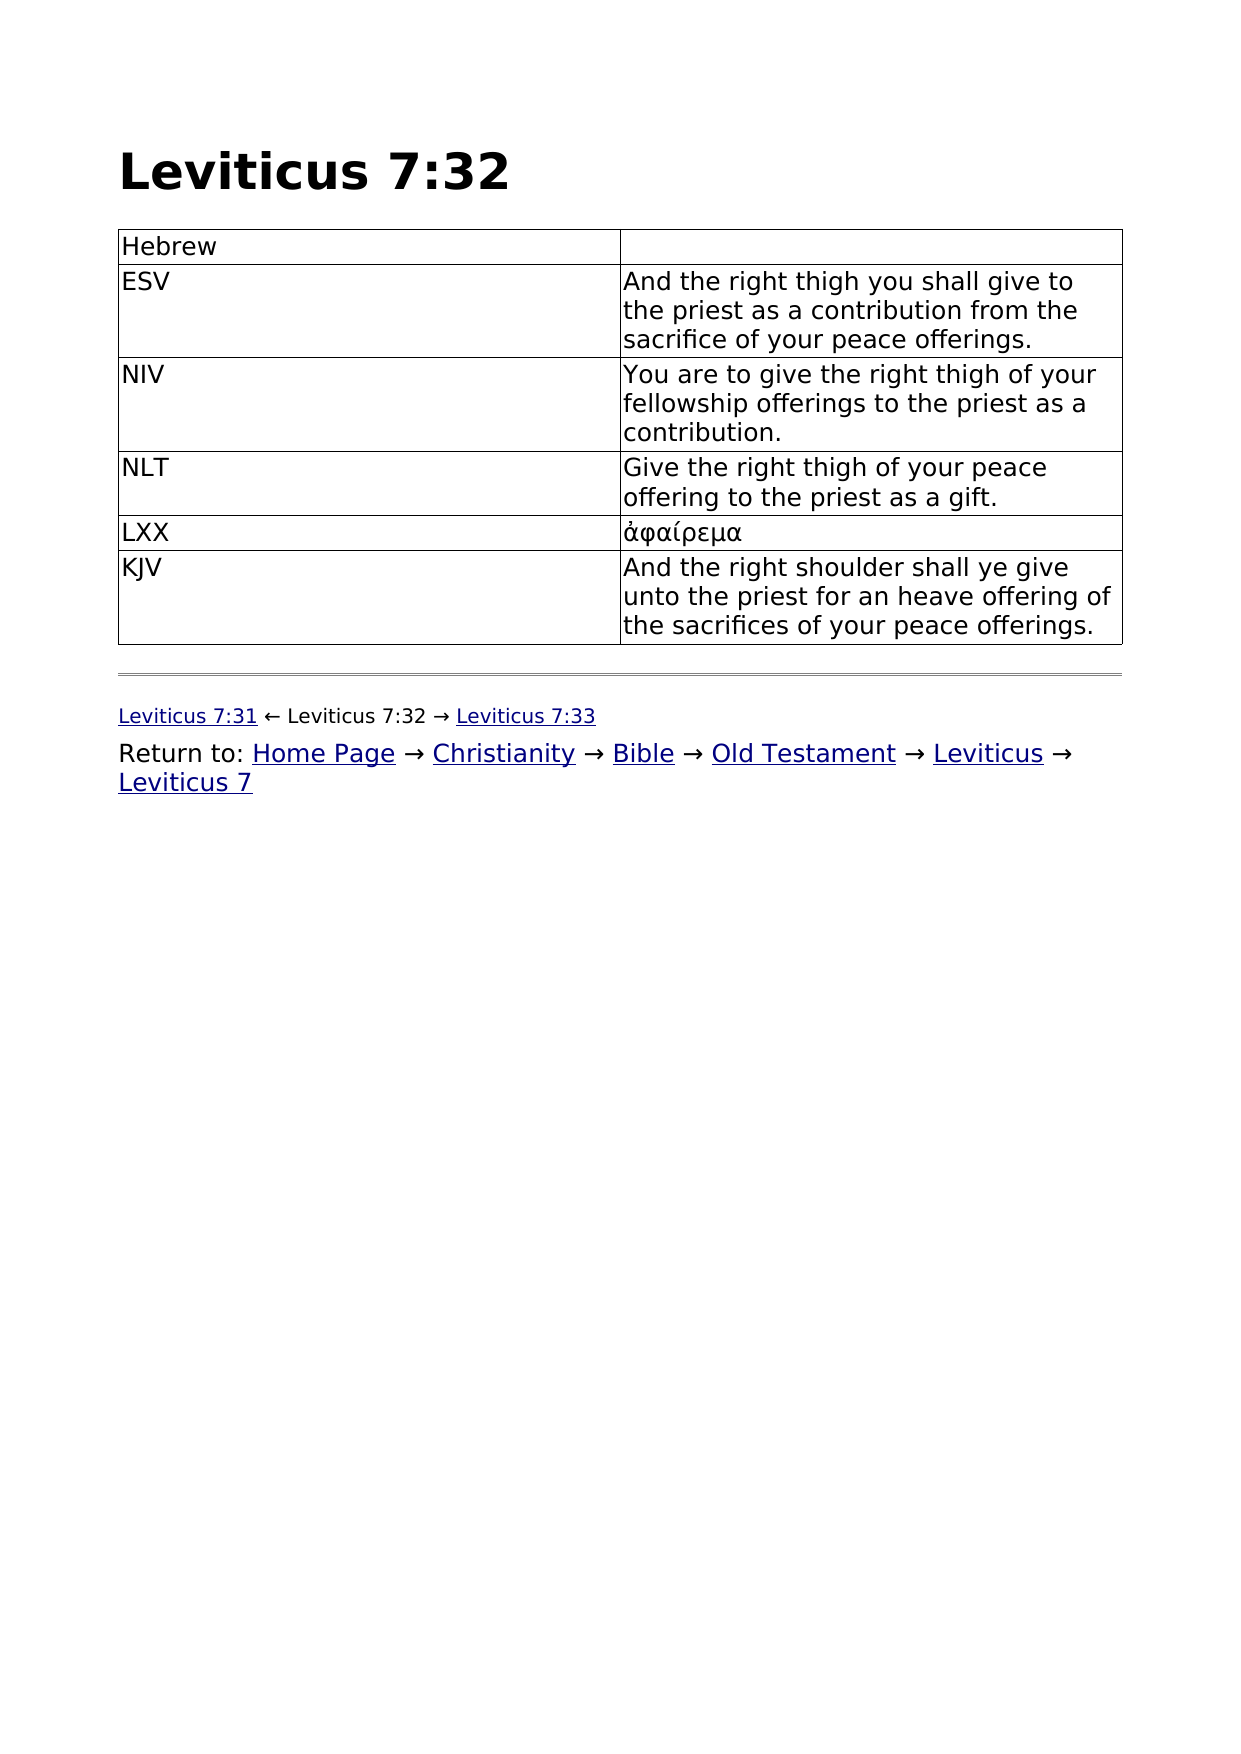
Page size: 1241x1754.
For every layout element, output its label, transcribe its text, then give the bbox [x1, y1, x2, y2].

table_cell NIV [119, 358, 620, 451]
text Leviticus 7:31 ← Leviticus 7:32 → Leviticus 7:33 [118, 705, 1122, 739]
table_cell You are to give the right thigh of your fellowship offerings to the priest as a contribution. [621, 358, 1122, 451]
text Return to: Home Page → Christianity → Bible → Old Testament → Leviticus → Leviticus 7 [118, 739, 1122, 797]
table_cell NLT [119, 452, 620, 515]
table_cell KJV [119, 551, 620, 643]
subtitle Leviticus 7:32 [118, 143, 1122, 201]
table_header [621, 230, 1122, 264]
table_cell And the right shoulder shall ye give unto the priest for an heave offering of the sacrifices of your peace offerings. [621, 551, 1122, 643]
table_cell ESV [119, 265, 620, 357]
table_cell LXX [119, 516, 620, 550]
table_cell Give the right thigh of your peace offering to the priest as a gift. [621, 452, 1122, 515]
table_cell And the right thigh you shall give to the priest as a contribution from the sacrifice of your peace offerings. [621, 265, 1122, 357]
table_header Hebrew [119, 230, 620, 264]
table_cell ἀφαίρεμα [621, 516, 1122, 550]
